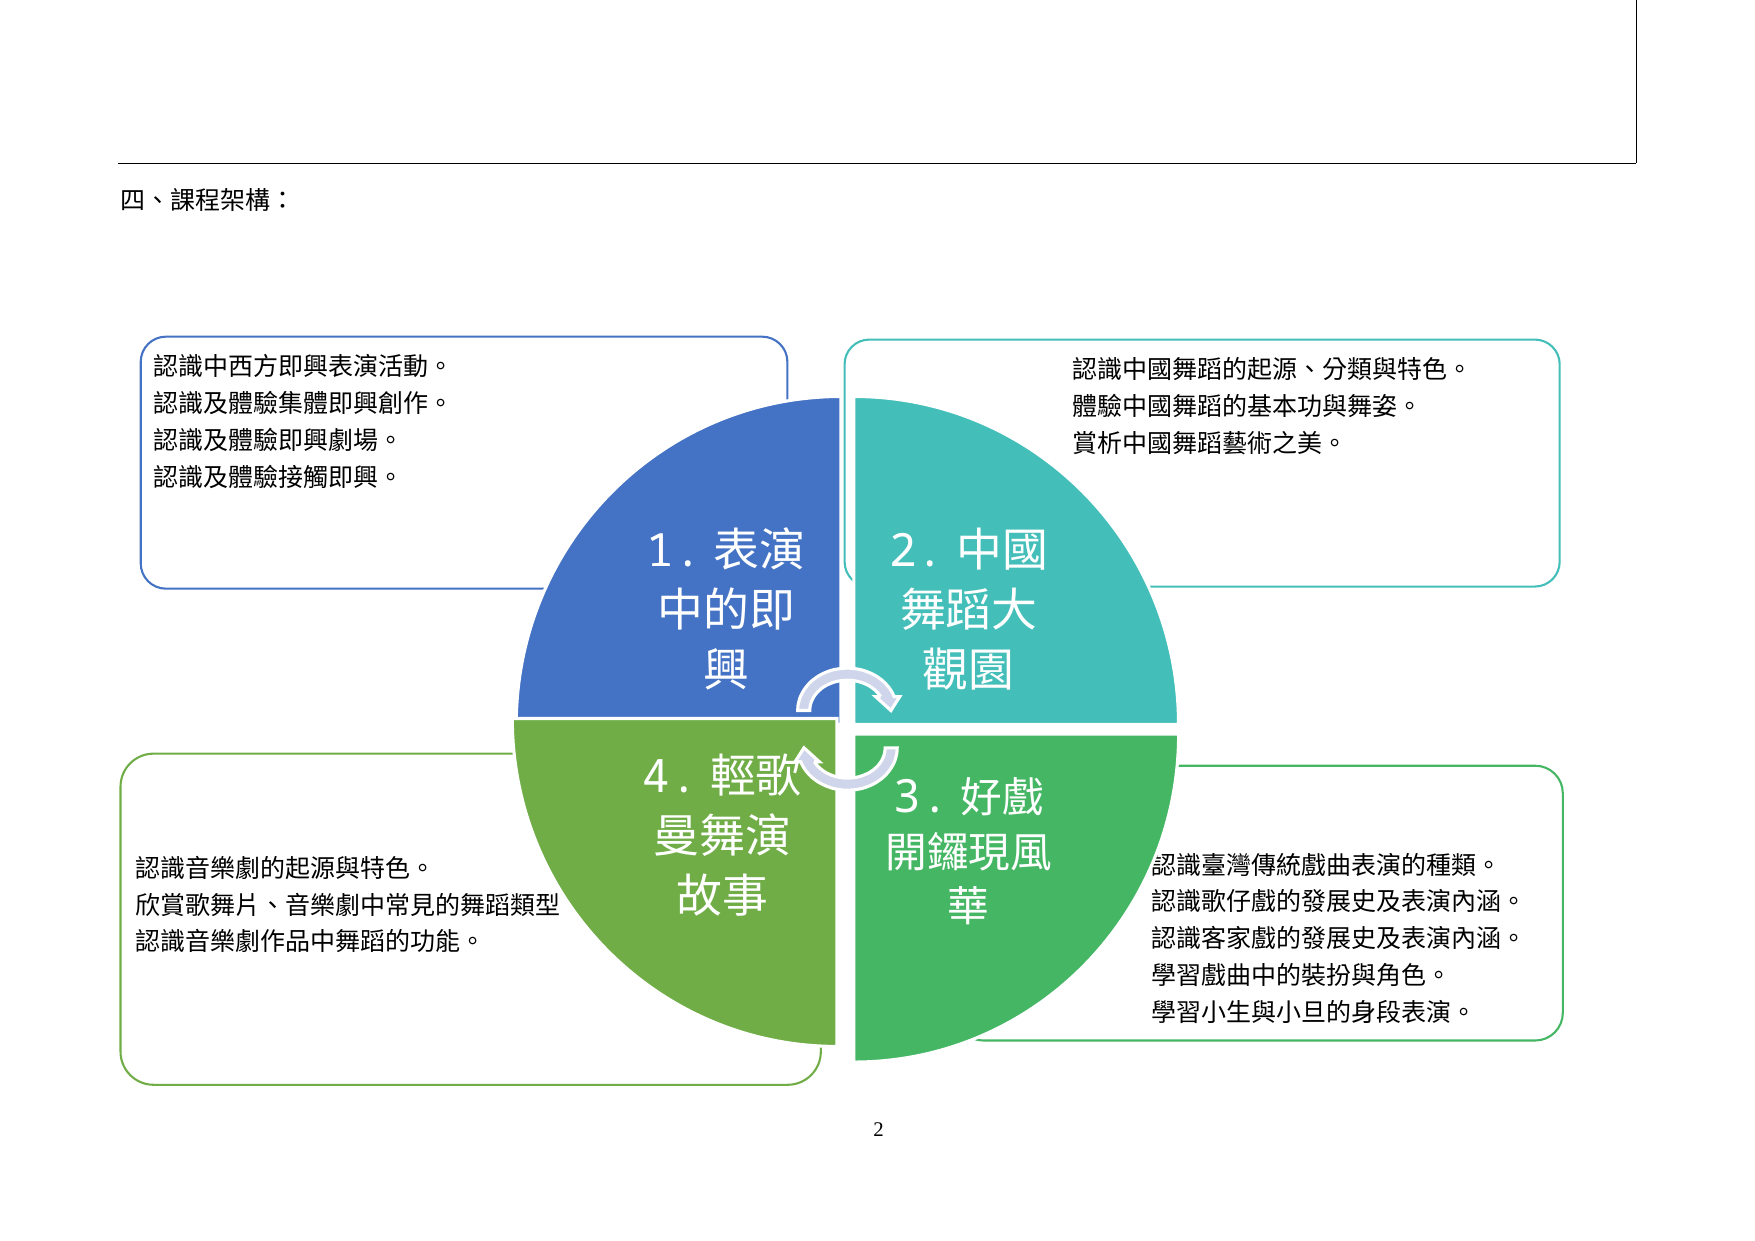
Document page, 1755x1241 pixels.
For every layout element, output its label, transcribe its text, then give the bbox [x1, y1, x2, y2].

text 四、課程架構： [118, 180, 1636, 216]
